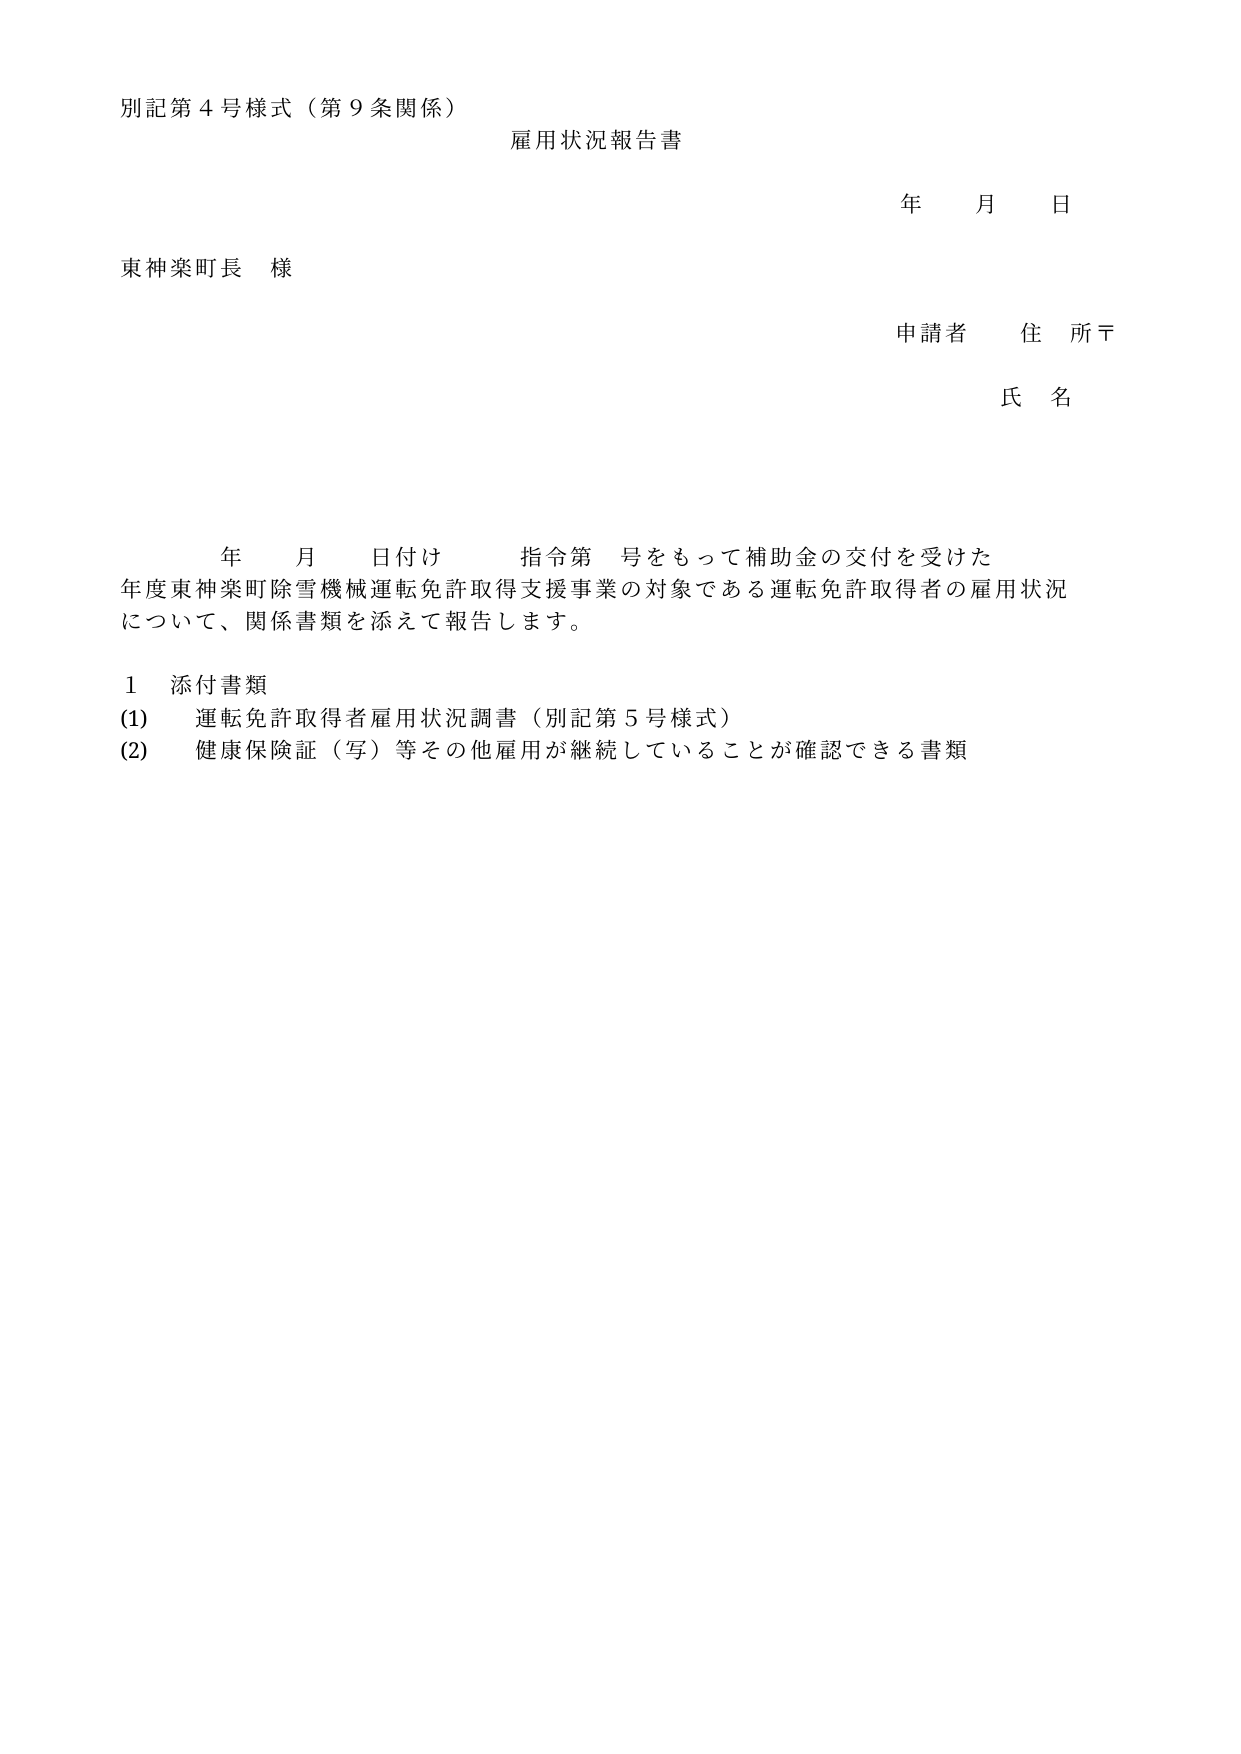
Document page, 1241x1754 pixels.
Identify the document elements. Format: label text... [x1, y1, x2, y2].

text 年 月 日付け 指令第 号をもって補助金の交付を受けた 年度東神楽町除雪機械運転免許取得支援事業の対象である運転免許取得者の雇用状況について、関係書類を添えて報告します。 [120, 540, 1075, 636]
text 年 月 日 [120, 187, 1075, 219]
text 雇用状況報告書 [120, 123, 1075, 155]
text 氏 名 [120, 380, 1075, 412]
text 東神楽町長 様 [120, 251, 1075, 283]
text (1) 運転免許取得者雇用状況調書（別記第５号様式） [120, 701, 1075, 733]
text １ 添付書類 [120, 668, 1075, 701]
text (2) 健康保険証（写）等その他雇用が継続していることが確認できる書類 [120, 733, 1075, 765]
text 別記第４号様式（第９条関係） [120, 91, 1075, 123]
text 申請者 住 所〒 [120, 316, 1120, 348]
